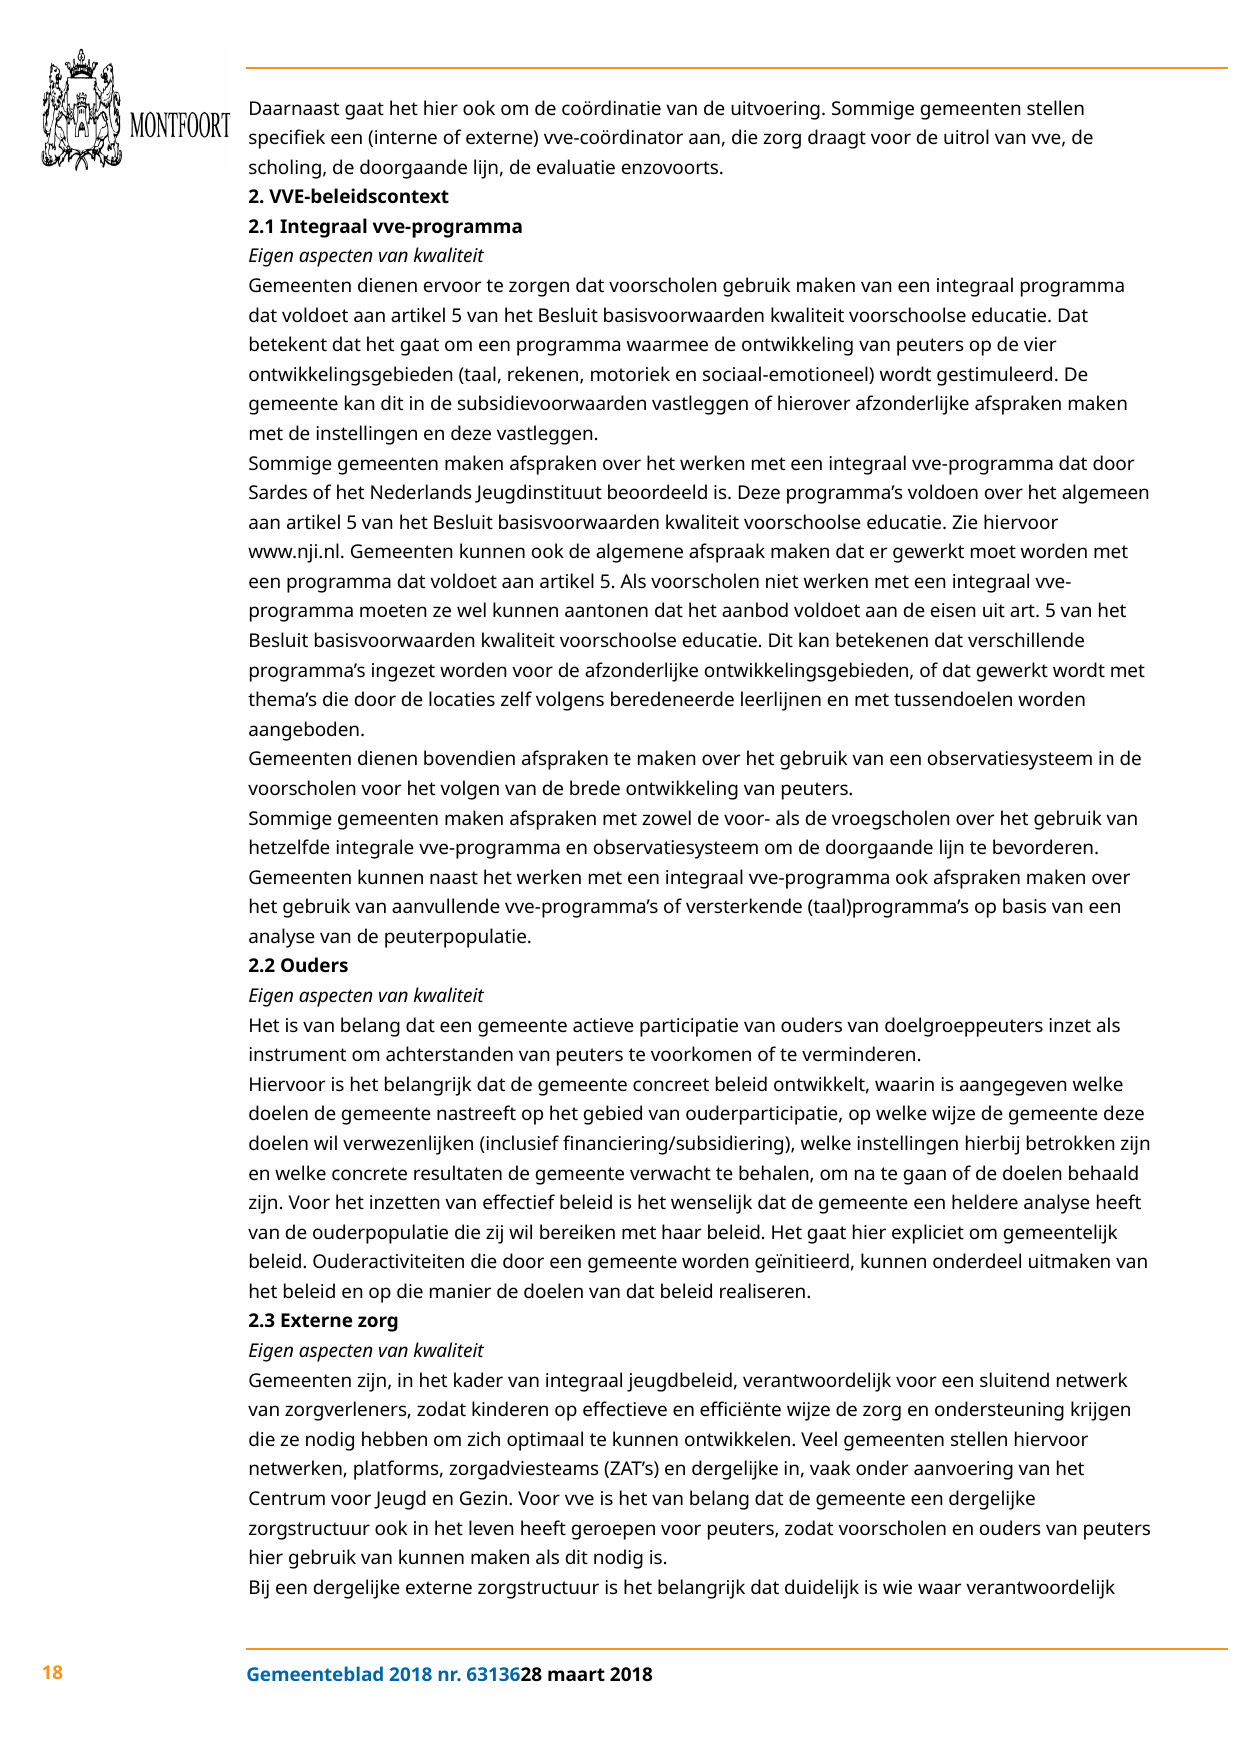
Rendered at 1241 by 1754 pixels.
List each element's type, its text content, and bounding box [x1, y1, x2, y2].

text Eigen aspecten van kwaliteit [248, 982, 1152, 1008]
text Eigen aspecten van kwaliteit [248, 243, 1152, 268]
text Eigen aspecten van kwaliteit [248, 1337, 1152, 1363]
text 2.2 Ouders [248, 953, 1152, 978]
text Gemeenten zijn, in het kader van integraal jeugdbeleid, verantwoordelijk voor een sluitend netwerk van zorgverleners, zodat kinderen op effectieve en efficiënte wijze de zorg en ondersteuning krijgen die ze nodig hebben om zich optimaal te kunnen ontwikkelen. Veel gemeenten stellen hiervoor netwerken, platforms, zorgadviesteams (ZAT’s) en dergelijke in, vaak onder aanvoering van het Centrum voor Jeugd en Gezin. Voor vve is het van belang dat de gemeente een dergelijke zorgstructuur ook in het leven heeft geroepen voor peuters, zodat voorscholen en ouders van peuters hier gebruik van kunnen maken als dit nodig is. [248, 1367, 1152, 1570]
text Gemeenten dienen ervoor te zorgen dat voorscholen gebruik maken van een integraal programma dat voldoet aan artikel 5 van het Besluit basisvoorwaarden kwaliteit voorschoolse educatie. Dat betekent dat het gaat om een programma waarmee de ontwikkeling van peuters op de vier ontwikkelingsgebieden (taal, rekenen, motoriek en sociaal-emotioneel) wordt gestimuleerd. De gemeente kan dit in de subsidievoorwaarden vastleggen of hierover afzonderlijke afspraken maken met de instellingen en deze vastleggen. [248, 272, 1152, 446]
text 2.1 Integraal vve-programma [248, 213, 1152, 239]
text Bij een dergelijke externe zorgstructuur is het belangrijk dat duidelijk is wie waar verantwoordelijk [248, 1574, 1152, 1600]
text Het is van belang dat een gemeente actieve participatie van ouders van doelgroeppeuters inzet als instrument om achterstanden van peuters te voorkomen of te verminderen. [248, 1012, 1152, 1067]
text 2. VVE-beleidscontext [248, 183, 1152, 209]
text Gemeenten dienen bovendien afspraken te maken over het gebruik van een observatiesysteem in de voorscholen voor het volgen van de brede ontwikkeling van peuters. [248, 746, 1152, 801]
text Daarnaast gaat het hier ook om de coördinatie van de uitvoering. Sommige gemeenten stellen specifiek een (interne of externe) vve-coördinator aan, die zorg draagt voor de uitrol van vve, de scholing, de doorgaande lijn, de evaluatie enzovoorts. [248, 95, 1152, 180]
text Sommige gemeenten maken afspraken met zowel de voor- als de vroegscholen over het gebruik van hetzelfde integrale vve-programma en observatiesysteem om de doorgaande lijn te bevorderen. Gemeenten kunnen naast het werken met een integraal vve-programma ook afspraken maken over het gebruik van aanvullende vve-programma’s of versterkende (taal)programma’s op basis van een analyse van de peuterpopulatie. [248, 805, 1152, 949]
text 2.3 Externe zorg [248, 1308, 1152, 1333]
text Hiervoor is het belangrijk dat de gemeente concreet beleid ontwikkelt, waarin is aangegeven welke doelen de gemeente nastreeft op het gebied van ouderparticipatie, op welke wijze de gemeente deze doelen wil verwezenlijken (inclusief financiering/subsidiering), welke instellingen hierbij betrokken zijn en welke concrete resultaten de gemeente verwacht te behalen, om na te gaan of de doelen behaald zijn. Voor het inzetten van effectief beleid is het wenselijk dat de gemeente een heldere analyse heeft van de ouderpopulatie die zij wil bereiken met haar beleid. Het gaat hier expliciet om gemeentelijk beleid. Ouderactiviteiten die door een gemeente worden geïnitieerd, kunnen onderdeel uitmaken van het beleid en op die manier de doelen van dat beleid realiseren. [248, 1071, 1152, 1304]
text Sommige gemeenten maken afspraken over het werken met een integraal vve-programma dat door Sardes of het Nederlands Jeugdinstituut beoordeeld is. Deze programma’s voldoen over het algemeen aan artikel 5 van het Besluit basisvoorwaarden kwaliteit voorschoolse educatie. Zie hiervoor www.nji.nl. Gemeenten kunnen ook de algemene afspraak maken dat er gewerkt moet worden met een programma dat voldoet aan artikel 5. Als voorscholen niet werken met een integraal vve-programma moeten ze wel kunnen aantonen dat het aanbod voldoet aan de eisen uit art. 5 van het Besluit basisvoorwaarden kwaliteit voorschoolse educatie. Dit kan betekenen dat verschillende programma’s ingezet worden voor de afzonderlijke ontwikkelingsgebieden, of dat gewerkt wordt met thema’s die door de locaties zelf volgens beredeneerde leerlijnen en met tussendoelen worden aangeboden. [248, 450, 1152, 742]
picture [41, 47, 231, 172]
